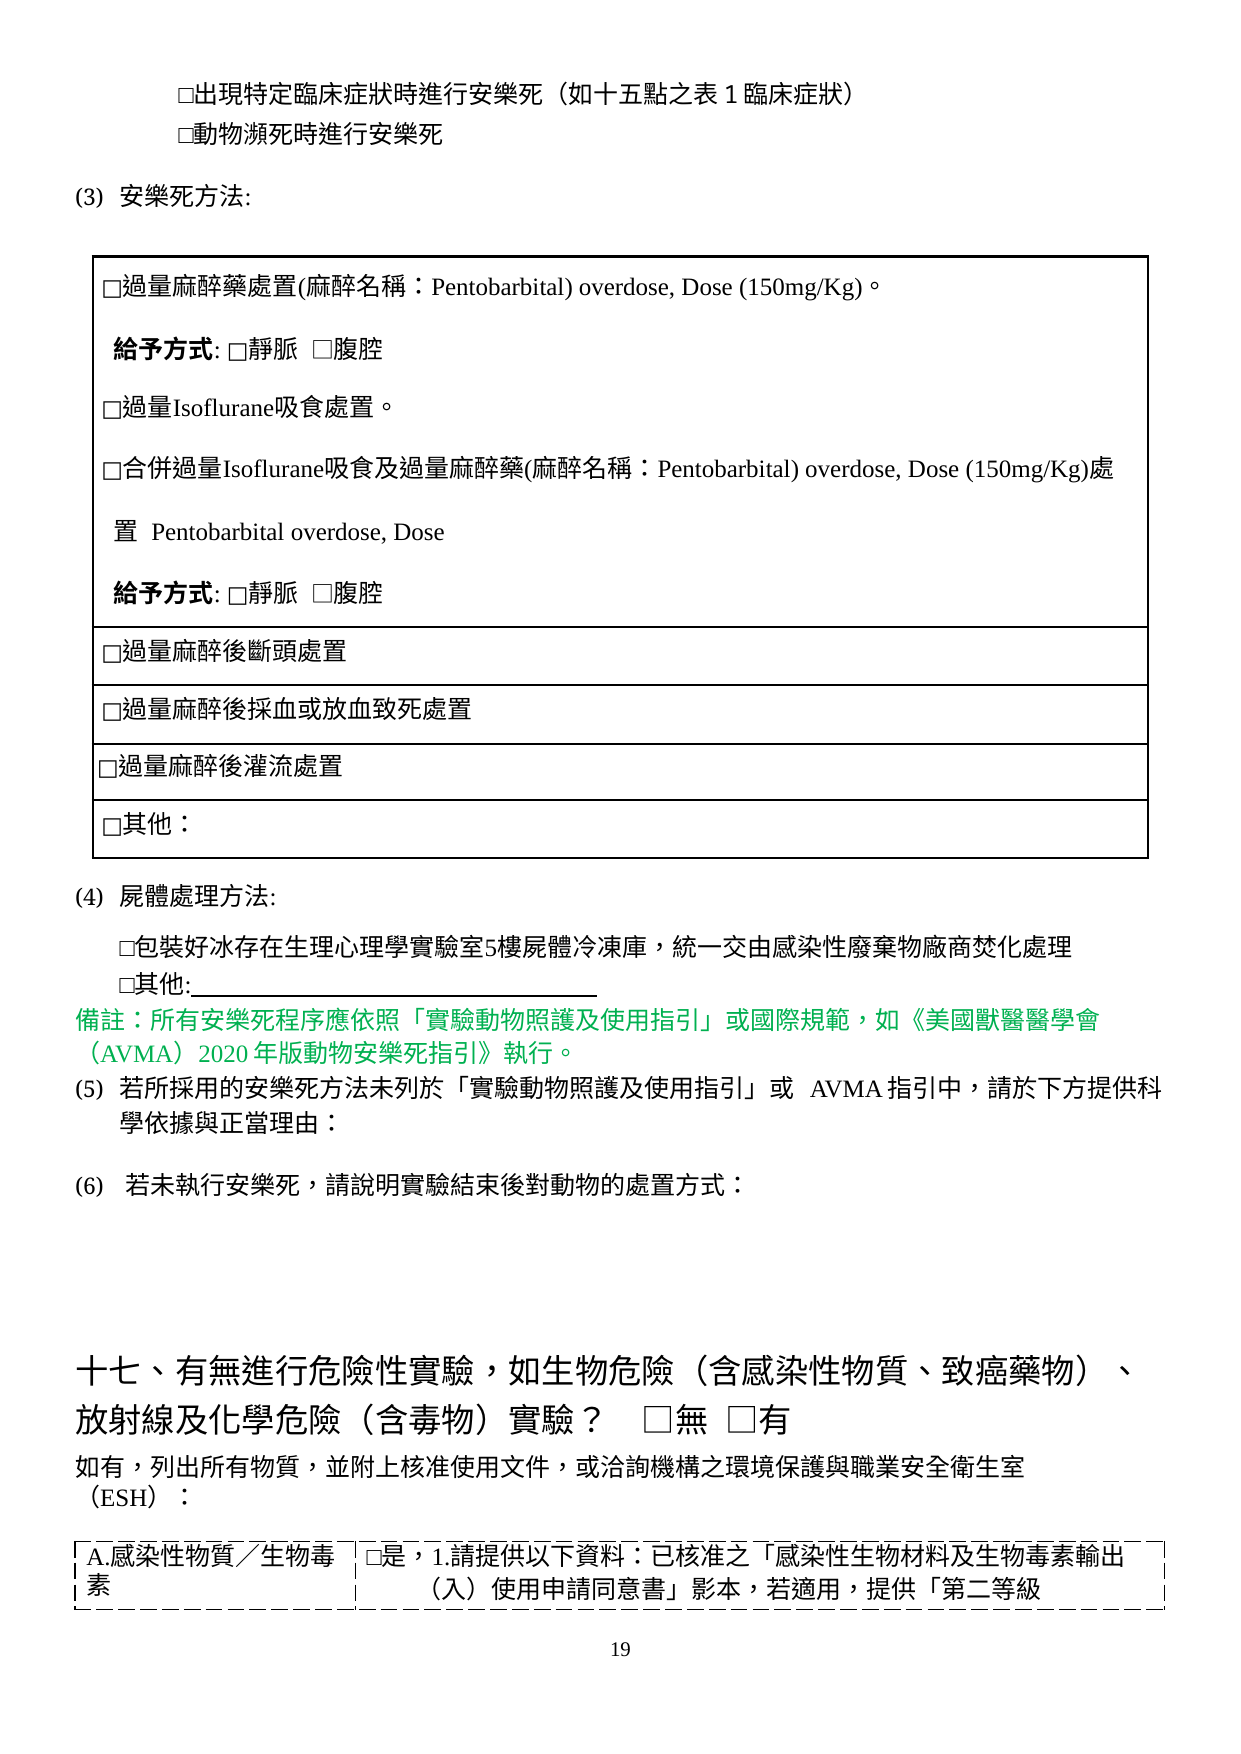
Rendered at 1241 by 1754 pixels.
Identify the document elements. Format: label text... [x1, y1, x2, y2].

text □出現特定臨床症狀時進行安樂死（如十五點之表1臨床症狀） [178, 75, 1165, 111]
text □動物瀕死時進行安樂死 [178, 117, 1165, 151]
list 屍體處理方法: [75, 881, 548, 912]
table_header □是，1.請提供以下資料：已核准之「感染性生物材料及生物毒素輸出 （入）使用申請同意書」影本，若適用，提供「第二等級 [355, 1541, 1164, 1609]
table_cell □過量麻醉後斷頭處置 [94, 628, 1147, 684]
text 備註：所有安樂死程序應依照「實驗動物照護及使用指引」或國際規範，如《美國獸醫醫學會（AVMA）2020年版動物安樂死指引》執行。 [75, 1006, 1165, 1069]
table_cell □過量麻醉後灌流處置 [94, 745, 1147, 799]
list 若未執行安樂死，請說明實驗結束後對動物的處置方式： [75, 1170, 1165, 1201]
table_header A.感染性物質／生物毒素 [75, 1541, 355, 1609]
text 如有，列出所有物質，並附上核准使用文件，或洽詢機構之環境保護與職業安全衛生室 [75, 1453, 1165, 1483]
text □其他: [119, 967, 1165, 1001]
table_cell □其他： [94, 801, 1147, 857]
table_cell □過量麻醉後採血或放血致死處置 [94, 686, 1147, 742]
text 十七、有無進行危險性實驗，如生物危險（含感染性物質、致癌藥物）、放射線及化學危險（含毒物）實驗？ □無 □有 [75, 1345, 1165, 1442]
text □包裝好冰存在生理心理學實驗室5樓屍體冷凍庫，統一交由感染性廢棄物廠商焚化處理 [119, 933, 1165, 962]
list 安樂死方法: [75, 181, 548, 212]
table_header □過量麻醉藥處置(麻醉名稱：Pentobarbital) overdose, Dose (150mg/Kg)。 給予方式: □靜脈 □腹腔 □過量Isoflurane吸食處置。 □合併過量Isoflurane吸食及過量麻醉藥(麻醉名稱：Pentobarbital) overdose, Dose (150mg/Kg)處 置 Pentobarbital overdose, Dose 給予方式: □靜脈 □腹腔 [94, 258, 1147, 626]
text （ESH）： [75, 1483, 1165, 1512]
list 若所採用的安樂死方法未列於「實驗動物照護及使用指引」或 AVMA 指引中，請於下方提供科學依據與正當理由： [75, 1073, 1165, 1138]
